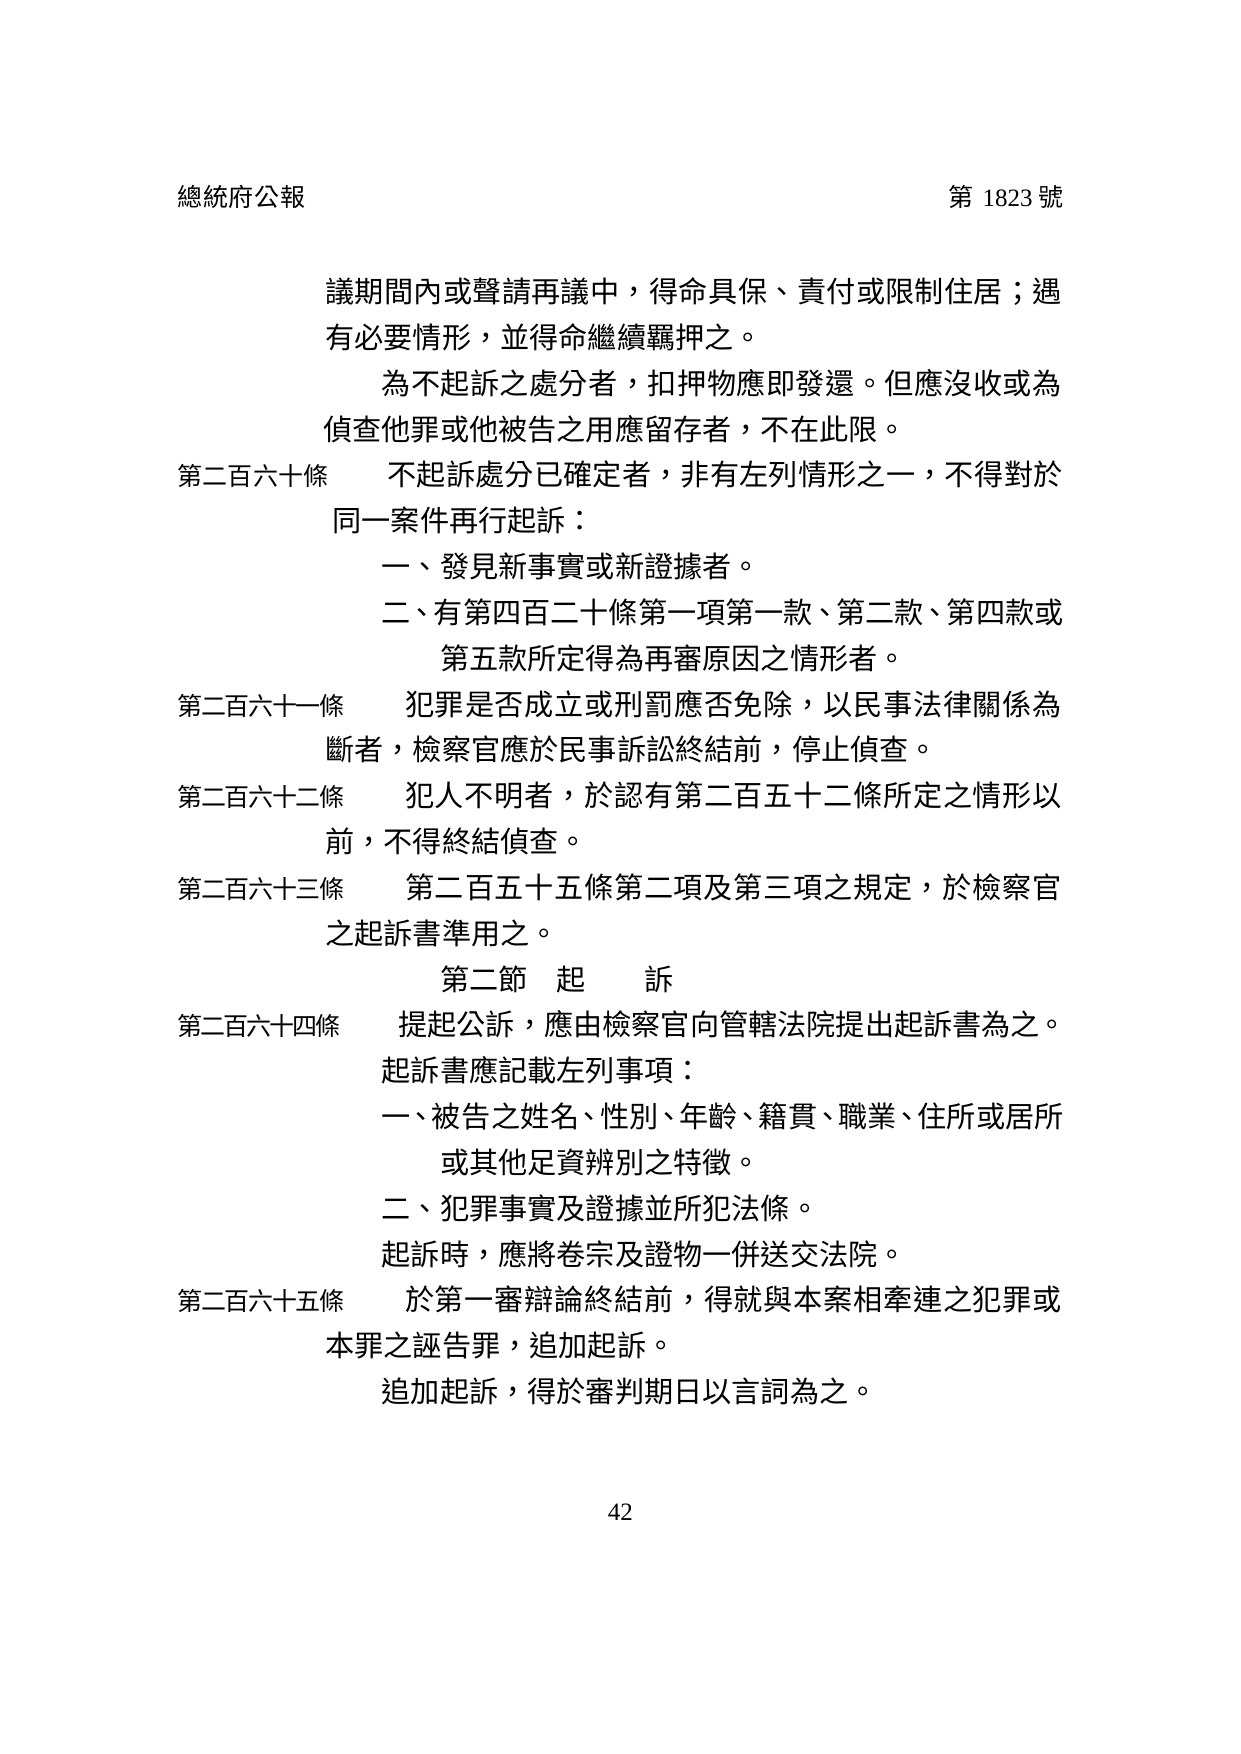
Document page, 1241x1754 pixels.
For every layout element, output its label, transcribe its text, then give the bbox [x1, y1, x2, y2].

text 議期間內或聲請再議中，得命具保、責付或限制住居；遇有必要情形，並得命繼續羈押之。 [177, 266, 1063, 357]
text 二、犯罪事實及證據並所犯法條。 [381, 1182, 1063, 1228]
text 第二百六十三條 第二百五十五條第二項及第三項之規定，於檢察官之起訴書準用之。 [177, 862, 1063, 953]
text 第二百六十五條 於第一審辯論終結前，得就與本案相牽連之犯罪或本罪之誣告罪，追加起訴。 [177, 1274, 1063, 1366]
text 二、有第四百二十條第一項第一款、第二款、第四款或第五款所定得為再審原因之情形者。 [381, 587, 1063, 678]
text 第二百六十二條 犯人不明者，於認有第二百五十二條所定之情形以前，不得終結偵查。 [177, 770, 1063, 862]
text 一、被告之姓名、性別、年齡、籍貫、職業、住所或居所或其他足資辨別之特徵。 [381, 1091, 1063, 1182]
text 第二百六十一條 犯罪是否成立或刑罰應否免除，以民事法律關係為斷者，檢察官應於民事訴訟終結前，停止偵查。 [177, 678, 1063, 770]
text 第二百六十條 不起訴處分已確定者，非有左列情形之一，不得對於同一案件再行起訴： [177, 449, 1063, 541]
text 追加起訴，得於審判期日以言詞為之。 [323, 1366, 1063, 1412]
text 起訴書應記載左列事項： [323, 1045, 1063, 1091]
text 第二節 起 訴 [440, 953, 1063, 999]
text 起訴時，應將卷宗及證物一併送交法院。 [323, 1228, 1063, 1274]
text 第二百六十四條 提起公訴，應由檢察官向管轄法院提出起訴書為之。 [177, 999, 1063, 1045]
text 一、發見新事實或新證據者。 [381, 541, 1063, 587]
text 為不起訴之處分者，扣押物應即發還。但應沒收或為偵查他罪或他被告之用應留存者，不在此限。 [323, 357, 1063, 449]
